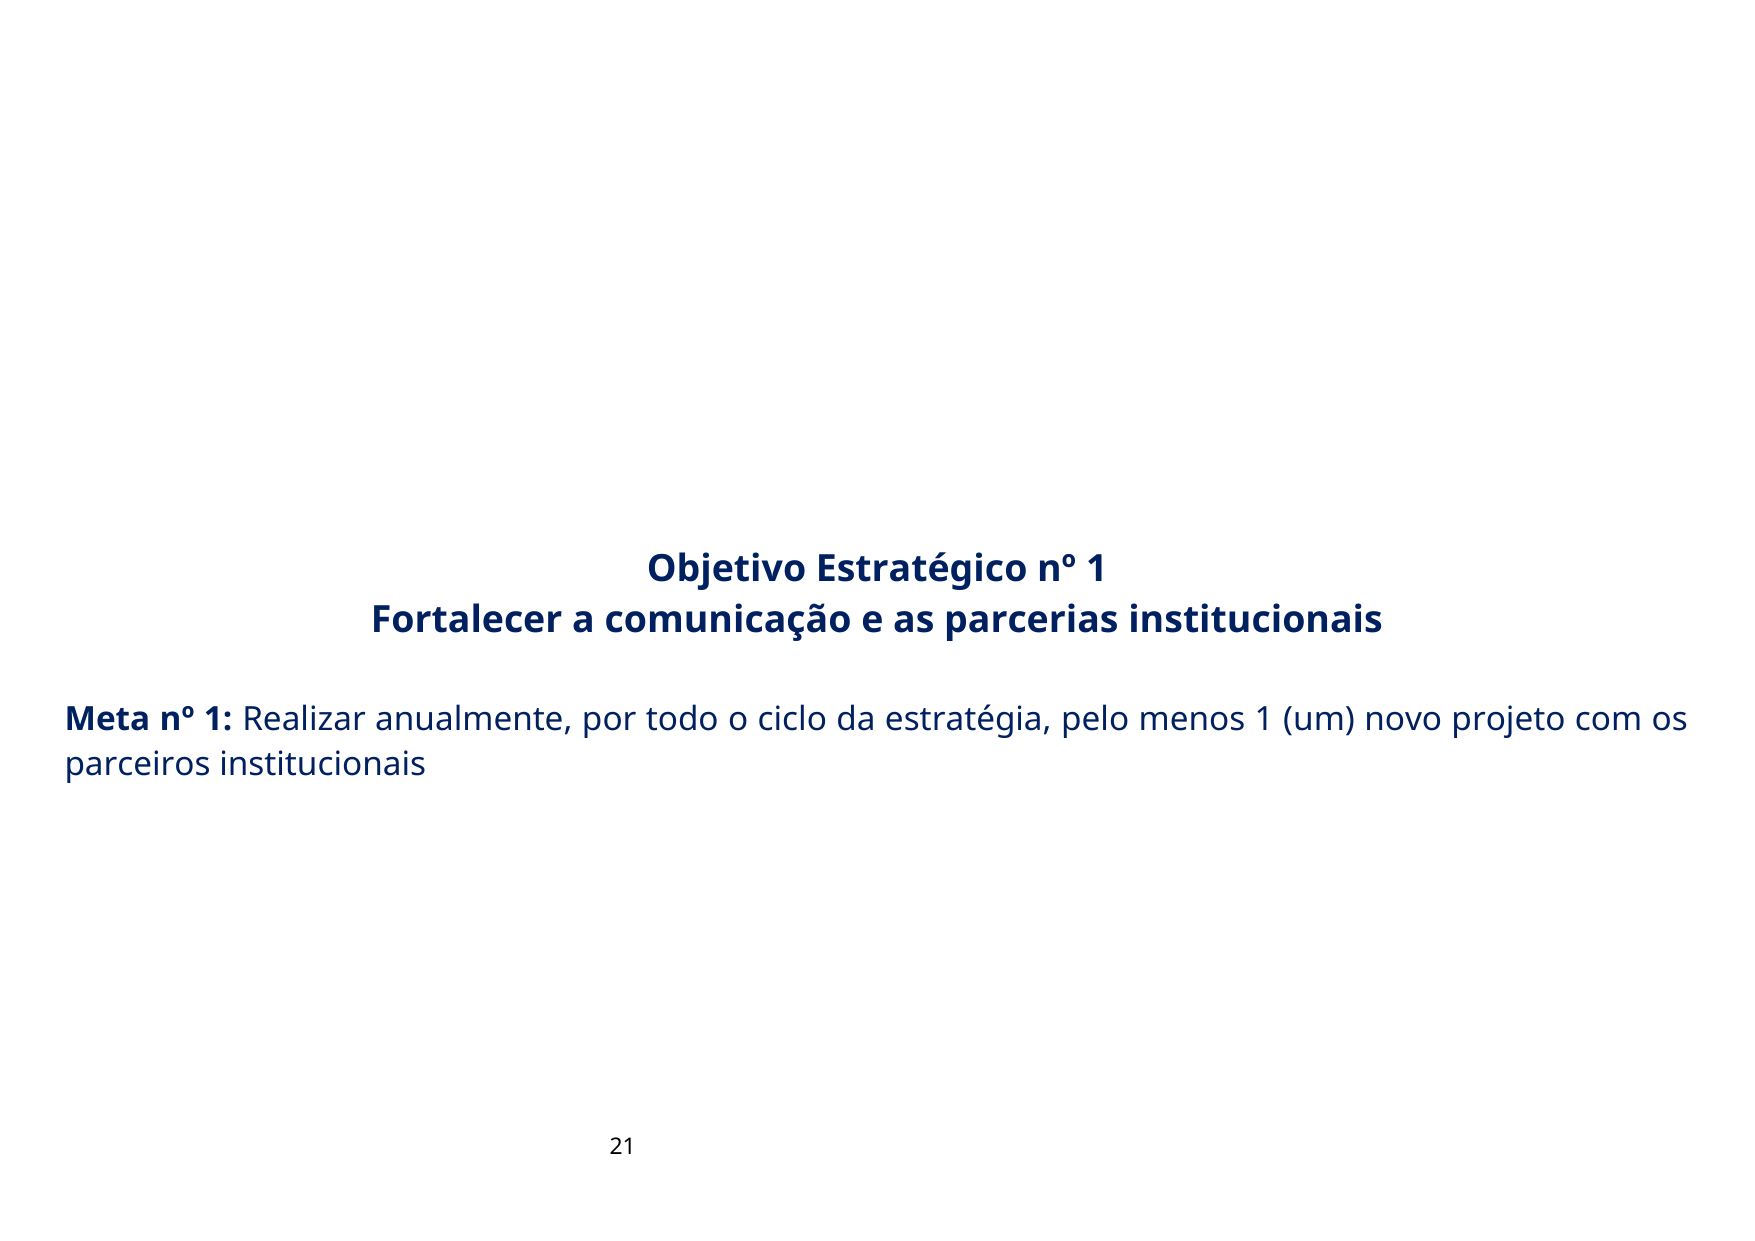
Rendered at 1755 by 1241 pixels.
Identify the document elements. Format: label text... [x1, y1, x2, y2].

text Fortalecer a comunicação e as parcerias institucionais [64, 592, 1690, 643]
text Meta nº 1: Realizar anualmente, por todo o ciclo da estratégia, pelo menos 1 (um) novo projeto com os parceiros institucionais [64, 694, 1690, 785]
text Objetivo Estratégico nº 1 [64, 541, 1690, 592]
